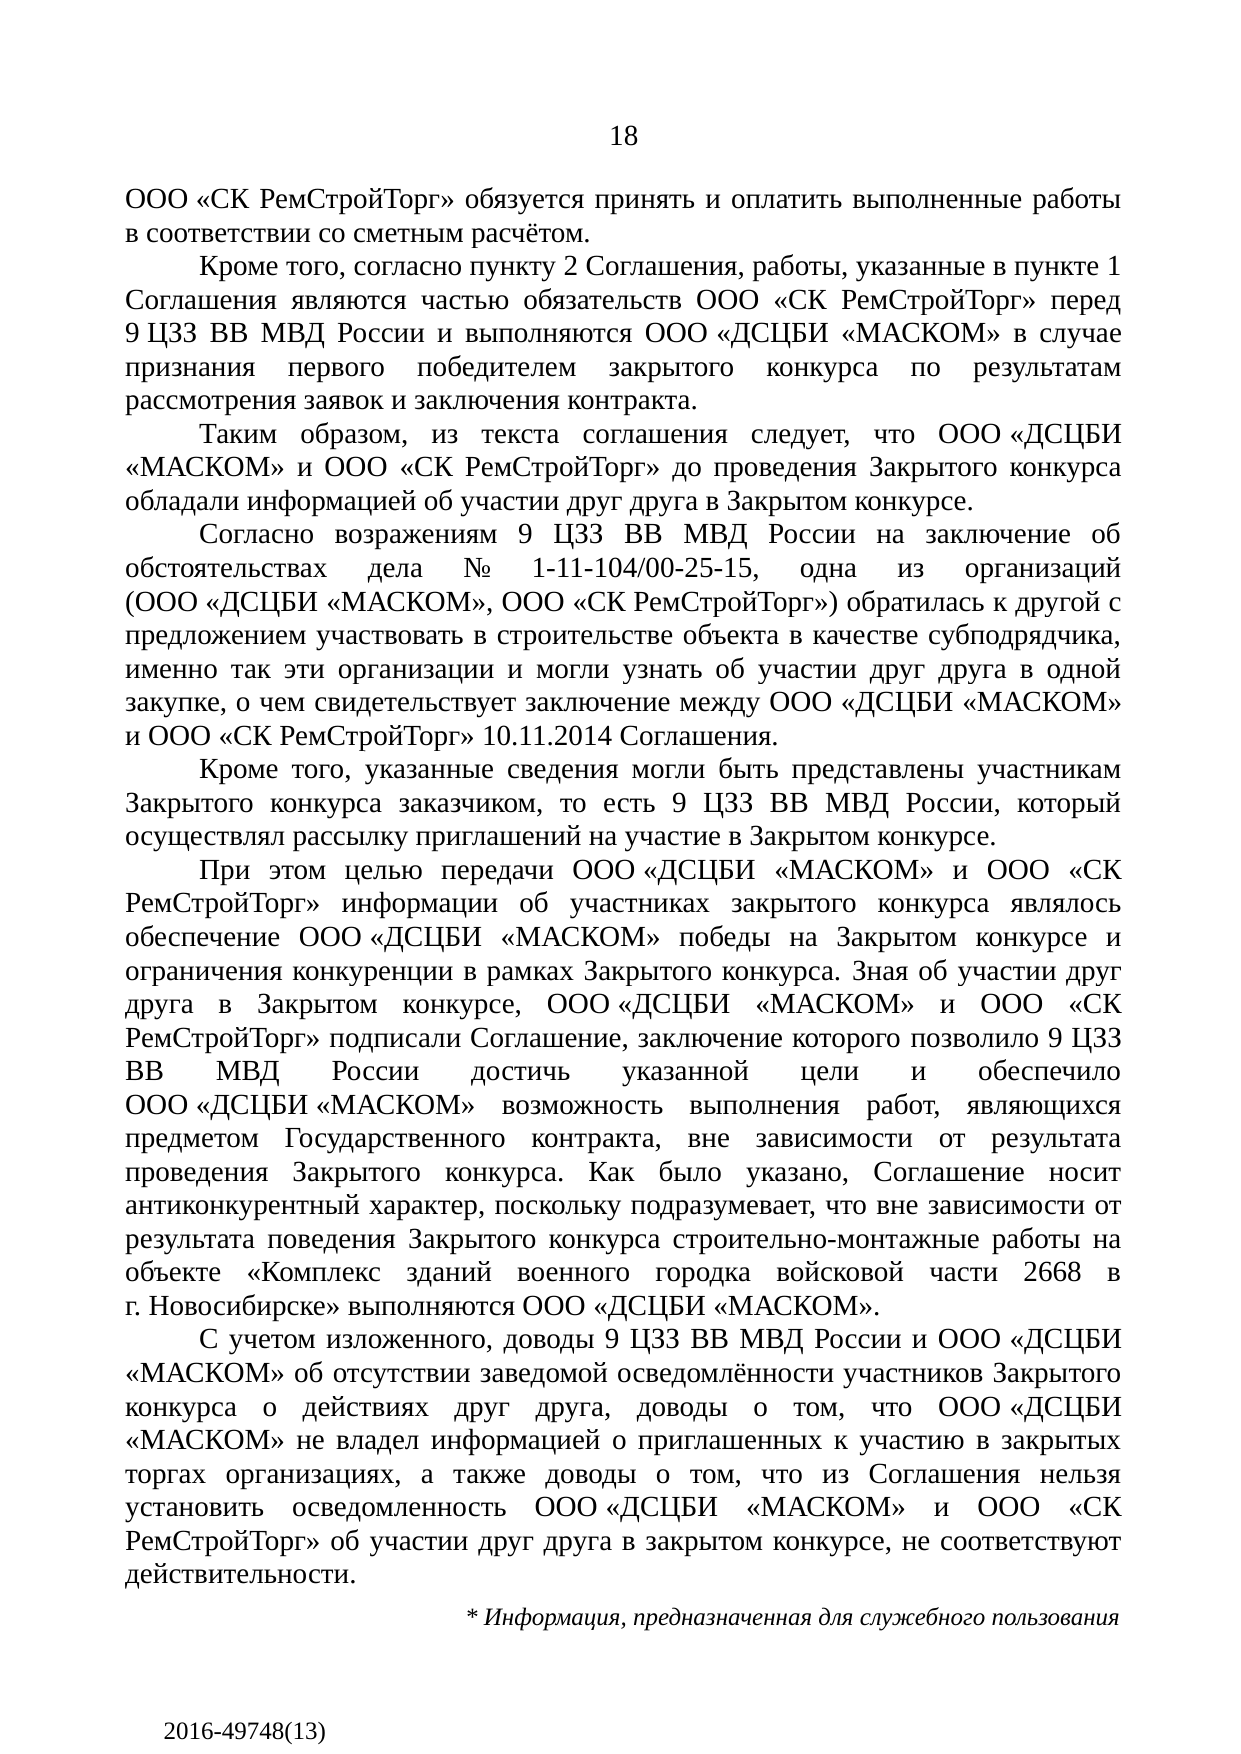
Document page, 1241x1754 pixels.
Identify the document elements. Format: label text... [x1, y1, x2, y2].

text Согласно возражениям 9 ЦЗЗ ВВ МВД России на заключение об обстоятельствах дела № 1-11-104/00-25-15, одна из организаций (ООО «ДСЦБИ «МАСКОМ», ООО «СК РемСтройТорг») обратилась к другой с предложением участвовать в строительстве объекта в качестве субподрядчика, именно так эти организации и могли узнать об участии друг друга в одной закупке, о чем свидетельствует заключение между ООО «ДСЦБИ «МАСКОМ» и ООО «СК РемСтройТорг» 10.11.2014 Соглашения. [125, 517, 1122, 751]
text Кроме того, согласно пункту 2 Соглашения, работы, указанные в пункте 1 Соглашения являются частью обязательств ООО «СК РемСтройТорг» перед 9 ЦЗЗ ВВ МВД России и выполняются ООО «ДСЦБИ «МАСКОМ» в случае признания первого победителем закрытого конкурса по результатам рассмотрения заявок и заключения контракта. [125, 248, 1122, 416]
text ООО «СК РемСтройТорг» обязуется принять и оплатить выполненные работы в соответствии со сметным расчётом. [125, 181, 1122, 248]
text С учетом изложенного, доводы 9 ЦЗЗ ВВ МВД России и ООО «ДСЦБИ «МАСКОМ» об отсутствии заведомой осведомлённости участников Закрытого конкурса о действиях друг друга, доводы о том, что ООО «ДСЦБИ «МАСКОМ» не владел информацией о приглашенных к участию в закрытых торгах организациях, а также доводы о том, что из Соглашения нельзя установить осведомленность ООО «ДСЦБИ «МАСКОМ» и ООО «СК РемСтройТорг» об участии друг друга в закрытом конкурсе, не соответствуют действительности. [125, 1322, 1122, 1590]
text При этом целью передачи ООО «ДСЦБИ «МАСКОМ» и ООО «СК РемСтройТорг» информации об участниках закрытого конкурса являлось обеспечение ООО «ДСЦБИ «МАСКОМ» победы на Закрытом конкурсе и ограничения конкуренции в рамках Закрытого конкурса. Зная об участии друг друга в Закрытом конкурсе, ООО «ДСЦБИ «МАСКОМ» и ООО «СК РемСтройТорг» подписали Соглашение, заключение которого позволило 9 ЦЗЗ ВВ МВД России достичь указанной цели и обеспечило ООО «ДСЦБИ «МАСКОМ» возможность выполнения работ, являющихся предметом Государственного контракта, вне зависимости от результата проведения Закрытого конкурса. Как было указано, Соглашение носит антиконкурентный характер, поскольку подразумевает, что вне зависимости от результата поведения Закрытого конкурса строительно-монтажные работы на объекте «Комплекс зданий военного городка войсковой части 2668 в г. Новосибирске» выполняются ООО «ДСЦБИ «МАСКОМ». [125, 852, 1122, 1322]
text Кроме того, указанные сведения могли быть представлены участникам Закрытого конкурса заказчиком, то есть 9 ЦЗЗ ВВ МВД России, который осуществлял рассылку приглашений на участие в Закрытом конкурсе. [125, 751, 1122, 852]
text Таким образом, из текста соглашения следует, что ООО «ДСЦБИ «МАСКОМ» и ООО «СК РемСтройТорг» до проведения Закрытого конкурса обладали информацией об участии друг друга в Закрытом конкурсе. [125, 416, 1122, 517]
